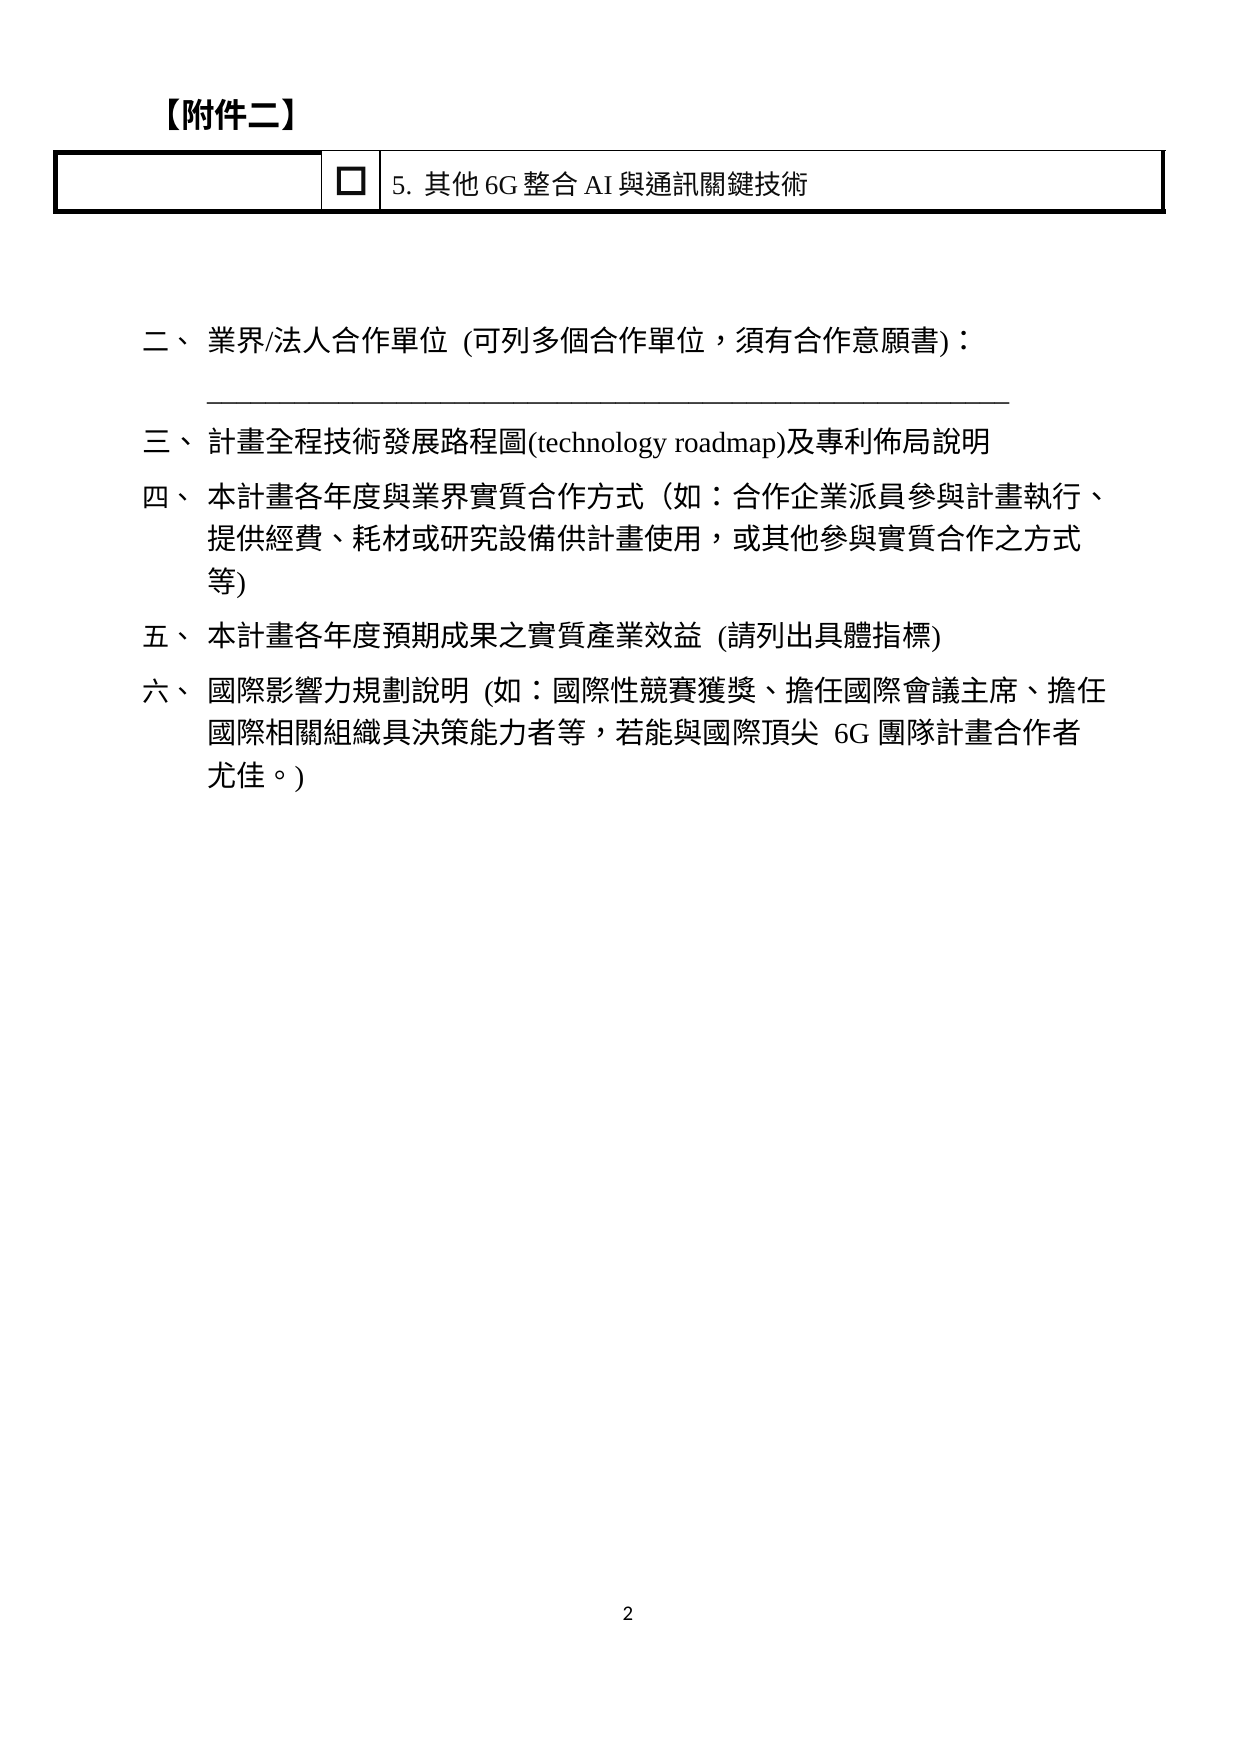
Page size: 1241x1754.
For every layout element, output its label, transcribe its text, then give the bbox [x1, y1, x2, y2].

list 本計畫各年度與業界實質合作方式（如：合作企業派員參與計畫執行、提供經費、耗材或研究設備供計畫使用，或其他參與實質合作之方式等) [142, 473, 1107, 600]
table_cell 其他6G整合AI與通訊關鍵技術 [381, 151, 1161, 209]
list 計畫全程技術發展路程圖(technology roadmap)及專利佈局說明 [142, 419, 1107, 461]
list 本計畫各年度預期成果之實質產業效益 (請列出具體指標) [142, 613, 1107, 655]
list 業界/法人合作單位 (可列多個合作單位，須有合作意願書)： [142, 318, 1107, 360]
list _______________________________________________________ [142, 373, 1107, 406]
table_cell  [322, 151, 379, 209]
list 國際影響力規劃說明 (如：國際性競賽獲獎、擔任國際會議主席、擔任國際相關組織具決策能力者等，若能與國際頂尖 6G 團隊計畫合作者尤佳。) [142, 668, 1107, 794]
